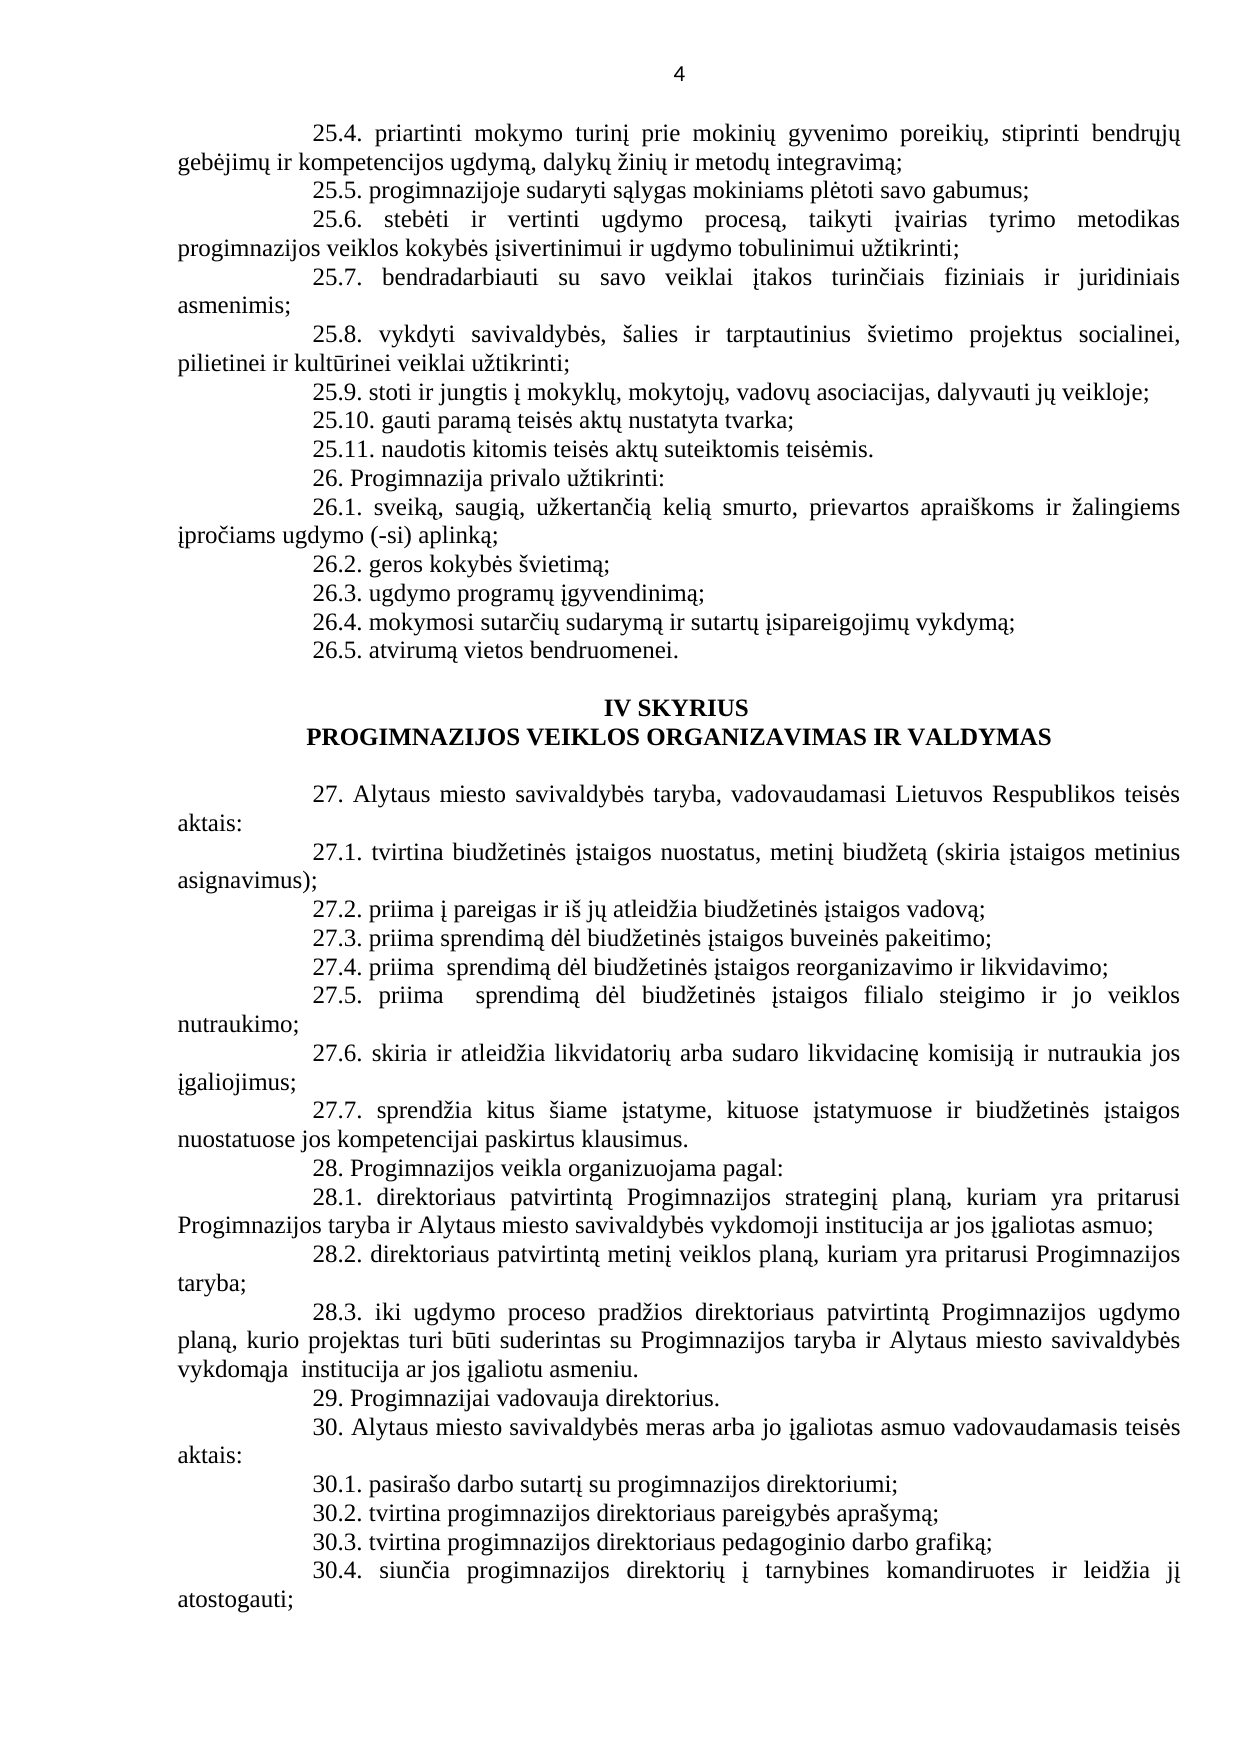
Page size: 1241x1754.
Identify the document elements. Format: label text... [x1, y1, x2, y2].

text 26.3. ugdymo programų įgyvendinimą; [177, 578, 1181, 607]
text 27.6. skiria ir atleidžia likvidatorių arba sudaro likvidacinę komisiją ir nutraukia jos įgaliojimus; [177, 1038, 1181, 1096]
text 25.9. stoti ir jungtis į mokyklų, mokytojų, vadovų asociacijas, dalyvauti jų veikloje; [177, 377, 1181, 406]
text 30.3. tvirtina progimnazijos direktoriaus pedagoginio darbo grafiką; [177, 1527, 1181, 1556]
text 28.2. direktoriaus patvirtintą metinį veiklos planą, kuriam yra pritarusi Progimnazijos taryba; [177, 1239, 1181, 1297]
text 27.4. priima sprendimą dėl biudžetinės įstaigos reorganizavimo ir likvidavimo; [177, 952, 1181, 981]
text 28.1. direktoriaus patvirtintą Progimnazijos strateginį planą, kuriam yra pritarusi Progimnazijos taryba ir Alytaus miesto savivaldybės vykdomoji institucija ar jos įgaliotas asmuo; [177, 1182, 1181, 1239]
text 30.1. pasirašo darbo sutartį su progimnazijos direktoriumi; [177, 1469, 1181, 1498]
text 27.2. priima į pareigas ir iš jų atleidžia biudžetinės įstaigos vadovą; [177, 894, 1181, 923]
text IV SKYRIUS [177, 693, 1181, 722]
text 28.3. iki ugdymo proceso pradžios direktoriaus patvirtintą Progimnazijos ugdymo planą, kurio projektas turi būti suderintas su Progimnazijos taryba ir Alytaus miesto savivaldybės vykdomąja institucija ar jos įgaliotu asmeniu. [177, 1297, 1181, 1383]
text 26.5. atvirumą vietos bendruomenei. [177, 636, 1181, 664]
text 25.7. bendradarbiauti su savo veiklai įtakos turinčiais fiziniais ir juridiniais asmenimis; [177, 262, 1181, 319]
text 26.2. geros kokybės švietimą; [177, 549, 1181, 578]
text 26. Progimnazija privalo užtikrinti: [177, 463, 1181, 492]
text 26.1. sveiką, saugią, užkertančią kelią smurto, prievartos apraiškoms ir žalingiems įpročiams ugdymo (-si) aplinką; [177, 492, 1181, 549]
text 30. Alytaus miesto savivaldybės meras arba jo įgaliotas asmuo vadovaudamasis teisės aktais: [177, 1412, 1181, 1469]
text 26.4. mokymosi sutarčių sudarymą ir sutartų įsipareigojimų vykdymą; [177, 607, 1181, 636]
text 25.8. vykdyti savivaldybės, šalies ir tarptautinius švietimo projektus socialinei, pilietinei ir kultūrinei veiklai užtikrinti; [177, 319, 1181, 377]
text 27. Alytaus miesto savivaldybės taryba, vadovaudamasi Lietuvos Respublikos teisės aktais: [177, 779, 1181, 837]
text 25.5. progimnazijoje sudaryti sąlygas mokiniams plėtoti savo gabumus; [177, 176, 1181, 204]
text 25.6. stebėti ir vertinti ugdymo procesą, taikyti įvairias tyrimo metodikas progimnazijos veiklos kokybės įsivertinimui ir ugdymo tobulinimui užtikrinti; [177, 204, 1181, 262]
text 30.4. siunčia progimnazijos direktorių į tarnybines komandiruotes ir leidžia jį atostogauti; [177, 1556, 1181, 1613]
text 25.4. priartinti mokymo turinį prie mokinių gyvenimo poreikių, stiprinti bendrųjų gebėjimų ir kompetencijos ugdymą, dalykų žinių ir metodų integravimą; [177, 118, 1181, 176]
text 27.5. priima sprendimą dėl biudžetinės įstaigos filialo steigimo ir jo veiklos nutraukimo; [177, 981, 1181, 1038]
text 28. Progimnazijos veikla organizuojama pagal: [177, 1153, 1181, 1182]
text 27.3. priima sprendimą dėl biudžetinės įstaigos buveinės pakeitimo; [177, 923, 1181, 952]
text 27.1. tvirtina biudžetinės įstaigos nuostatus, metinį biudžetą (skiria įstaigos metinius asignavimus); [177, 837, 1181, 894]
text 30.2. tvirtina progimnazijos direktoriaus pareigybės aprašymą; [177, 1498, 1181, 1527]
text 27.7. sprendžia kitus šiame įstatyme, kituose įstatymuose ir biudžetinės įstaigos nuostatuose jos kompetencijai paskirtus klausimus. [177, 1096, 1181, 1153]
text PROGIMNAZIJOS VEIKLOS ORGANIZAVIMAS IR VALDYMAS [177, 722, 1181, 751]
text 25.10. gauti paramą teisės aktų nustatyta tvarka; [177, 406, 1181, 434]
text 29. Progimnazijai vadovauja direktorius. [177, 1383, 1181, 1412]
text 25.11. naudotis kitomis teisės aktų suteiktomis teisėmis. [177, 434, 1181, 463]
